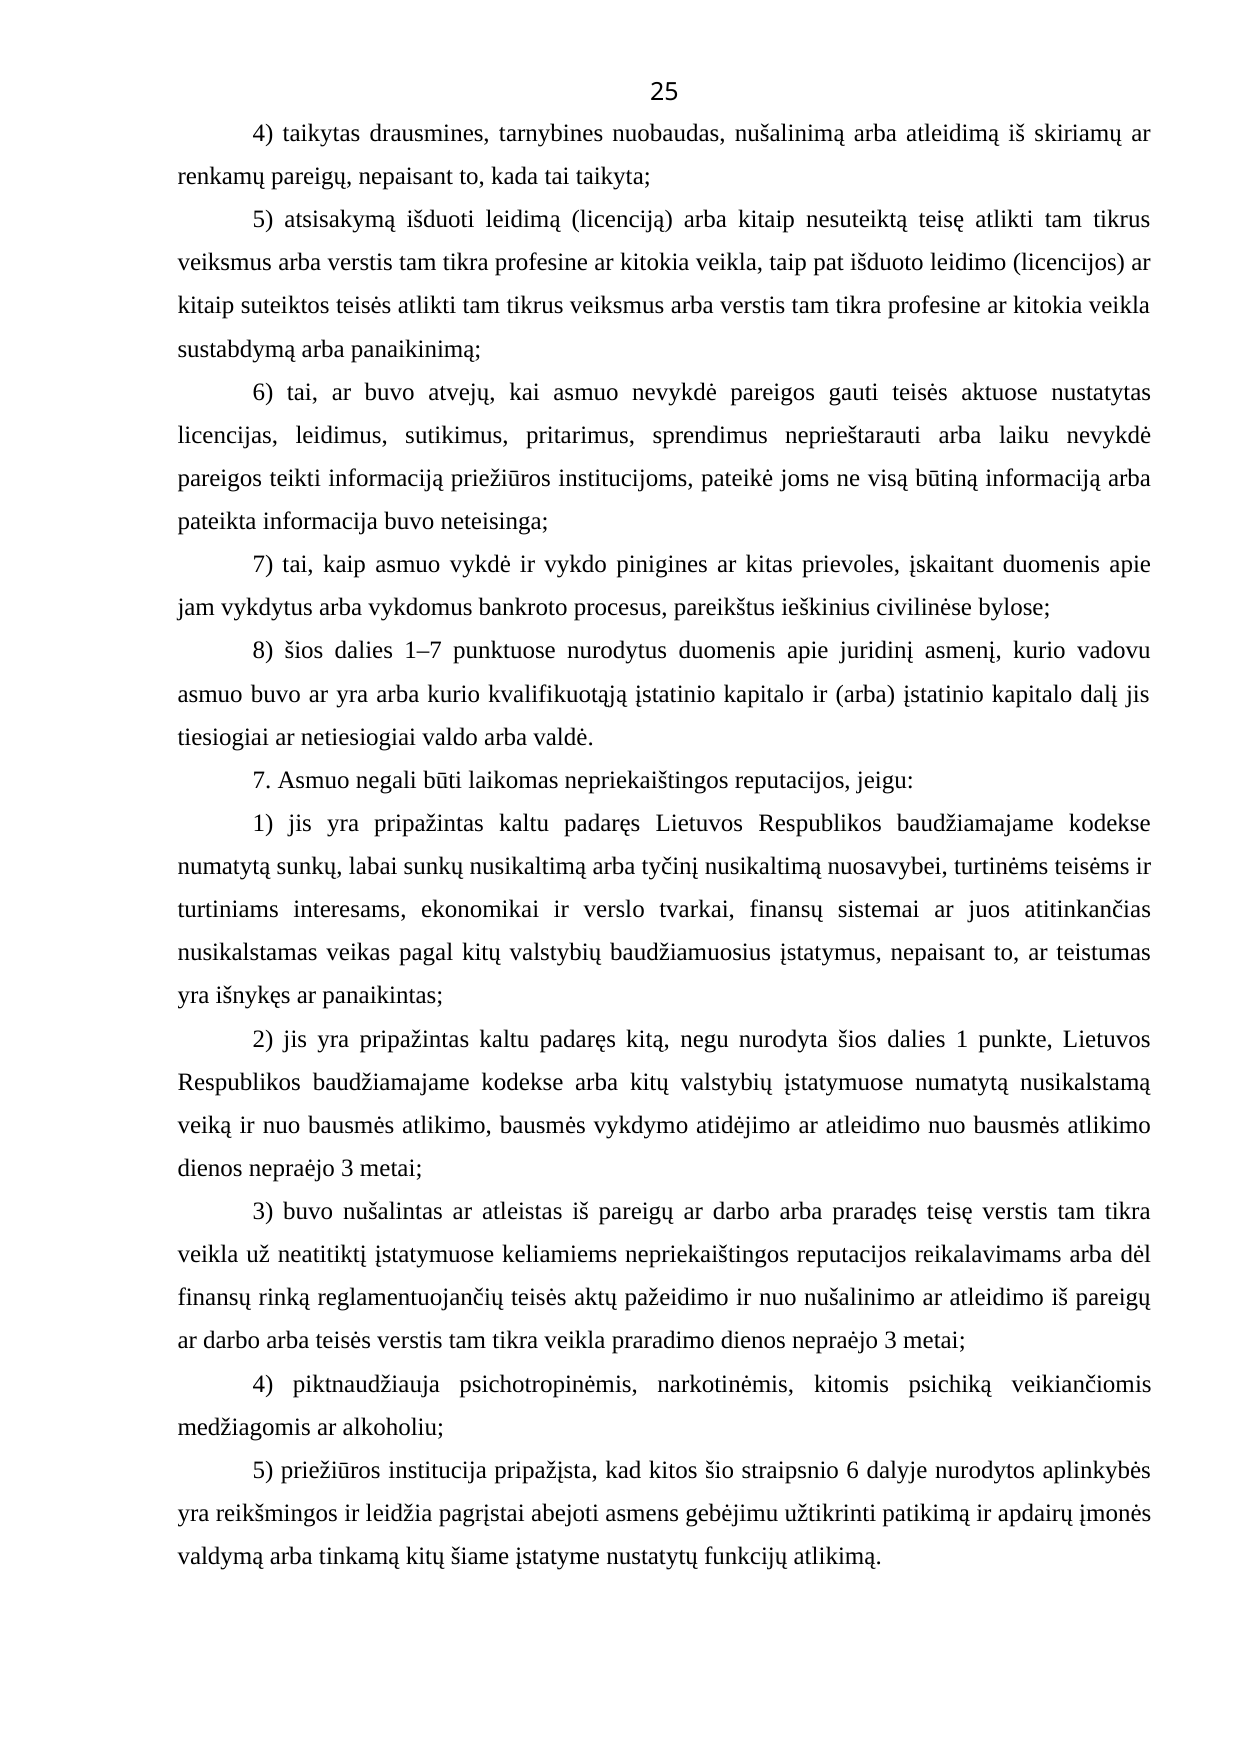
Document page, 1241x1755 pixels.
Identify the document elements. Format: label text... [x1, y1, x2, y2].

text 2) jis yra pripažintas kaltu padaręs kitą, negu nurodyta šios dalies 1 punkte, Lietuvos Respublikos baudžiamajame kodekse arba kitų valstybių įstatymuose numatytą nusikalstamą veiką ir nuo bausmės atlikimo, bausmės vykdymo atidėjimo ar atleidimo nuo bausmės atlikimo dienos nepraėjo 3 metai; [177, 1024, 1152, 1182]
text 7) tai, kaip asmuo vykdė ir vykdo pinigines ar kitas prievoles, įskaitant duomenis apie jam vykdytus arba vykdomus bankroto procesus, pareikštus ieškinius civilinėse bylose; [177, 549, 1152, 621]
text 6) tai, ar buvo atvejų, kai asmuo nevykdė pareigos gauti teisės aktuose nustatytas licencijas, leidimus, sutikimus, pritarimus, sprendimus neprieštarauti arba laiku nevykdė pareigos teikti informaciją priežiūros institucijoms, pateikė joms ne visą būtiną informaciją arba pateikta informacija buvo neteisinga; [177, 377, 1152, 535]
text 8) šios dalies 1–7 punktuose nurodytus duomenis apie juridinį asmenį, kurio vadovu asmuo buvo ar yra arba kurio kvalifikuotąją įstatinio kapitalo ir (arba) įstatinio kapitalo dalį jis tiesiogiai ar netiesiogiai valdo arba valdė. [177, 636, 1152, 751]
text 3) buvo nušalintas ar atleistas iš pareigų ar darbo arba praradęs teisę verstis tam tikra veikla už neatitiktį įstatymuose keliamiems nepriekaištingos reputacijos reikalavimams arba dėl finansų rinką reglamentuojančių teisės aktų pažeidimo ir nuo nušalinimo ar atleidimo iš pareigų ar darbo arba teisės verstis tam tikra veikla praradimo dienos nepraėjo 3 metai; [177, 1196, 1152, 1354]
text 5) atsisakymą išduoti leidimą (licenciją) arba kitaip nesuteiktą teisę atlikti tam tikrus veiksmus arba verstis tam tikra profesine ar kitokia veikla, taip pat išduoto leidimo (licencijos) ar kitaip suteiktos teisės atlikti tam tikrus veiksmus arba verstis tam tikra profesine ar kitokia veikla sustabdymą arba panaikinimą; [177, 204, 1152, 362]
text 5) priežiūros institucija pripažįsta, kad kitos šio straipsnio 6 dalyje nurodytos aplinkybės yra reikšmingos ir leidžia pagrįstai abejoti asmens gebėjimu užtikrinti patikimą ir apdairų įmonės valdymą arba tinkamą kitų šiame įstatyme nustatytų funkcijų atlikimą. [177, 1455, 1152, 1570]
text 4) piktnaudžiauja psichotropinėmis, narkotinėmis, kitomis psichiką veikiančiomis medžiagomis ar alkoholiu; [177, 1369, 1152, 1441]
text 1) jis yra pripažintas kaltu padaręs Lietuvos Respublikos baudžiamajame kodekse numatytą sunkų, labai sunkų nusikaltimą arba tyčinį nusikaltimą nuosavybei, turtinėms teisėms ir turtiniams interesams, ekonomikai ir verslo tvarkai, finansų sistemai ar juos atitinkančias nusikalstamas veikas pagal kitų valstybių baudžiamuosius įstatymus, nepaisant to, ar teistumas yra išnykęs ar panaikintas; [177, 808, 1152, 1009]
text 4) taikytas drausmines, tarnybines nuobaudas, nušalinimą arba atleidimą iš skiriamų ar renkamų pareigų, nepaisant to, kada tai taikyta; [177, 118, 1152, 190]
text 7. Asmuo negali būti laikomas nepriekaištingos reputacijos, jeigu: [177, 765, 1152, 794]
